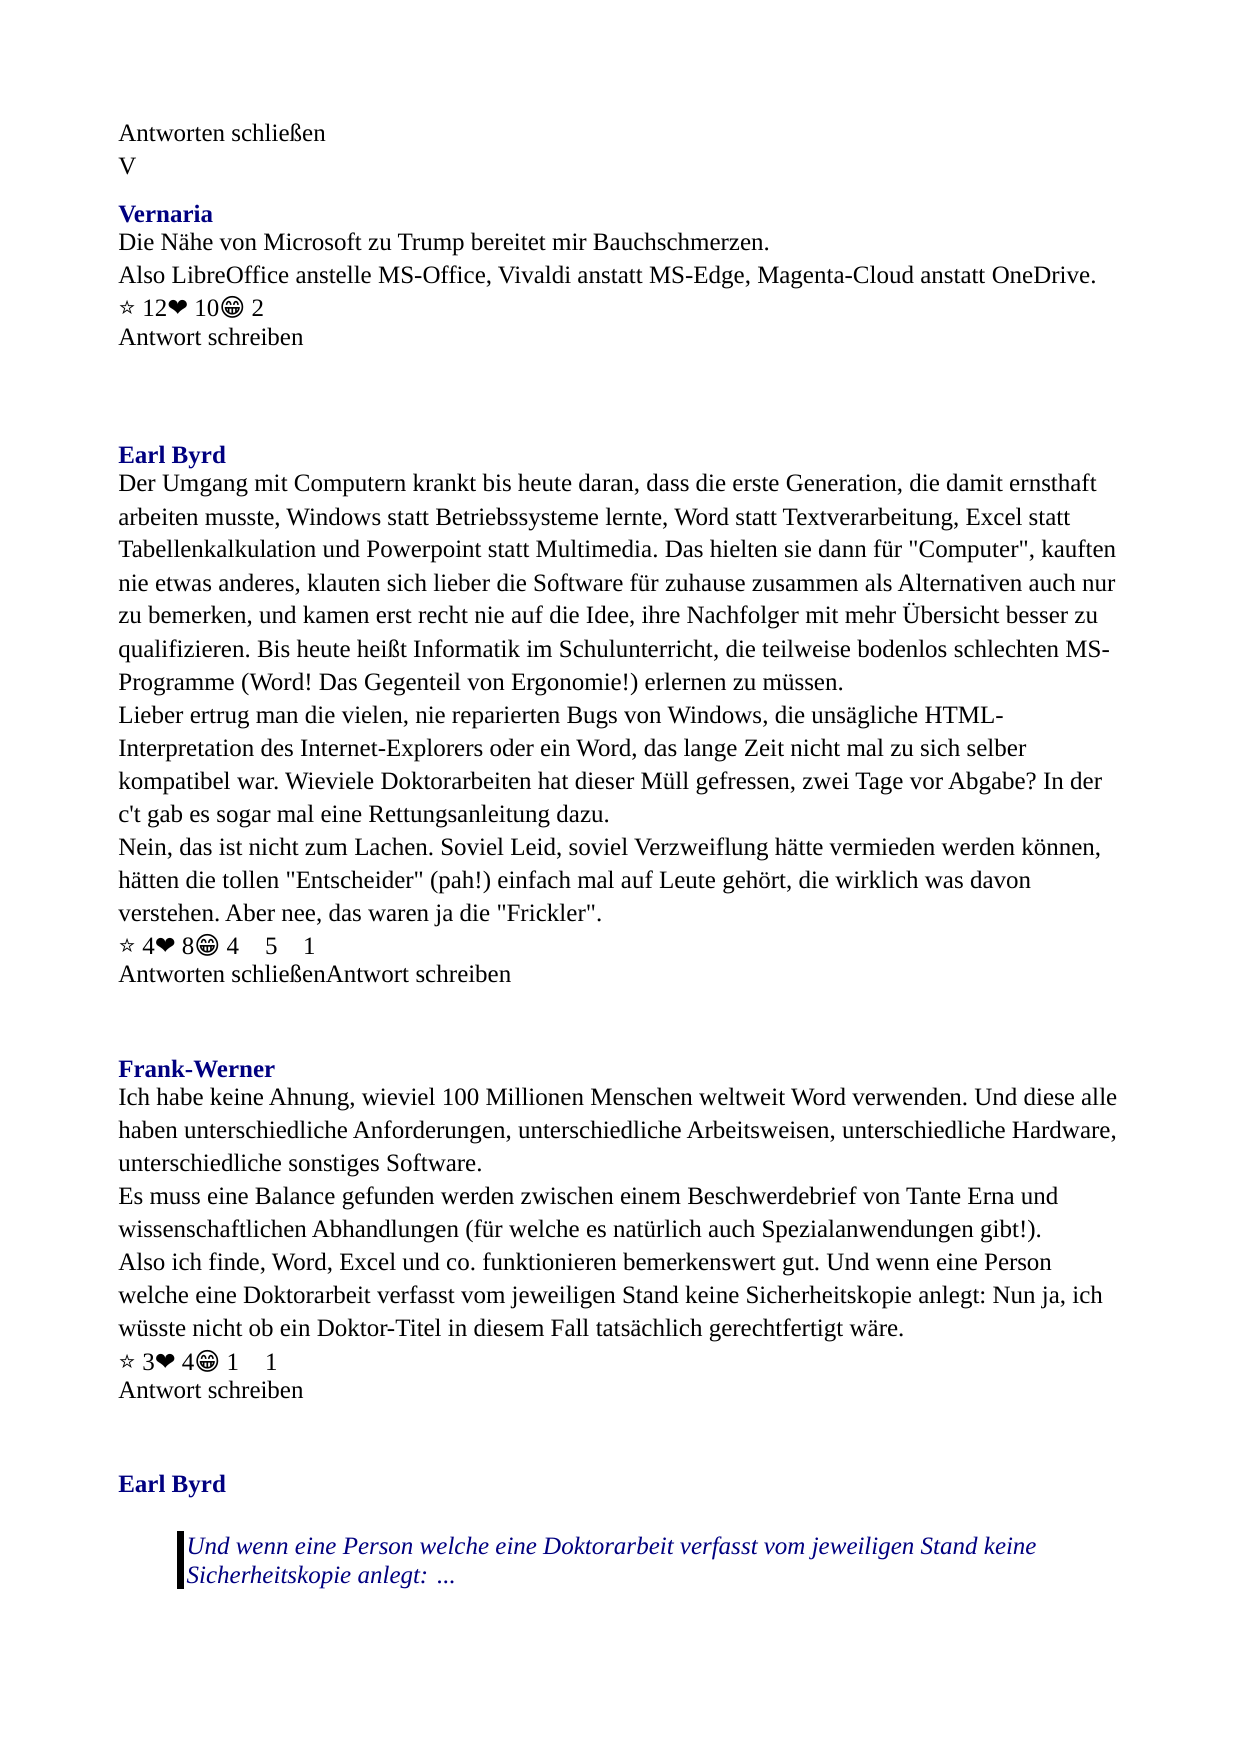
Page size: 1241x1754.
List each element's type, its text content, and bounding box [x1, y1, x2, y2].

subtitle Earl Byrd [118, 440, 1122, 468]
text Antworten schließen [118, 118, 1122, 147]
text Also LibreOffice anstelle MS-Office, Vivaldi anstatt MS-Edge, Magenta-Cloud anstatt OneDrive. [118, 261, 1122, 289]
text Es muss eine Balance gefunden werden zwischen einem Beschwerdebrief von Tante Erna und wissenschaftlichen Abhandlungen (für welche es natürlich auch Spezialanwendungen gibt!). [118, 1181, 1122, 1243]
subtitle Vernaria [118, 199, 1122, 227]
text Antworten schließenAntwort schreiben [118, 959, 1122, 988]
text Lieber ertrug man die vielen, nie reparierten Bugs von Windows, die unsägliche HTML-Interpretation des Internet-Explorers oder ein Word, das lange Zeit nicht mal zu sich selber kompatibel war. Wieviele Doktorarbeiten hat dieser Müll gefressen, zwei Tage vor Abgabe? In der c't gab es sogar mal eine Rettungsanleitung dazu. [118, 700, 1122, 827]
text Antwort schreiben [118, 322, 1122, 351]
subtitle Frank-Werner [118, 1054, 1122, 1082]
text ⭐️ 12❤️ 10😁 2 [118, 293, 1122, 322]
text Also ich finde, Word, Excel und co. funktionieren bemerkenswert gut. Und wenn eine Person welche eine Doktorarbeit verfasst vom jeweiligen Stand keine Sicherheitskopie anlegt: Nun ja, ich wüsste nicht ob ein Doktor-Titel in diesem Fall tatsächlich gerechtfertigt wäre. [118, 1247, 1122, 1342]
text ⭐️ 4❤️ 8😁 4🙁 5🤨 1 [118, 931, 1122, 959]
text Ich habe keine Ahnung, wieviel 100 Millionen Menschen weltweit Word verwenden. Und diese alle haben unterschiedliche Anforderungen, unterschiedliche Arbeitsweisen, unterschiedliche Hardware, unterschiedliche sonstiges Software. [118, 1082, 1122, 1177]
text Der Umgang mit Computern krankt bis heute daran, dass die erste Generation, die damit ernsthaft arbeiten musste, Windows statt Betriebssysteme lernte, Word statt Textverarbeitung, Excel statt Tabellenkalkulation und Powerpoint statt Multimedia. Das hielten sie dann für "Computer", kauften nie etwas anderes, klauten sich lieber die Software für zuhause zusammen als Alternativen auch nur zu bemerken, und kamen erst recht nie auf die Idee, ihre Nachfolger mit mehr Übersicht besser zu qualifizieren. Bis heute heißt Informatik im Schulunterricht, die teilweise bodenlos schlechten MS-Programme (Word! Das Gegenteil von Ergonomie!) erlernen zu müssen. [118, 468, 1122, 695]
text Nein, das ist nicht zum Lachen. Soviel Leid, soviel Verzweiflung hätte vermieden werden können, hätten die tollen "Entscheider" (pah!) einfach mal auf Leute gehört, die wirklich was davon verstehen. Aber nee, das waren ja die "Frickler". [118, 832, 1122, 927]
text Die Nähe von Microsoft zu Trump bereitet mir Bauchschmerzen. [118, 227, 1122, 256]
text Und wenn eine Person welche eine Doktorarbeit verfasst vom jeweiligen Stand keine Sicherheitskopie anlegt: ... [184, 1531, 1063, 1589]
text ⭐️ 3❤️ 4😁 1🤨 1 [118, 1347, 1122, 1375]
subtitle Earl Byrd [118, 1469, 1122, 1498]
text V [118, 151, 1122, 180]
text Antwort schreiben [118, 1375, 1122, 1404]
